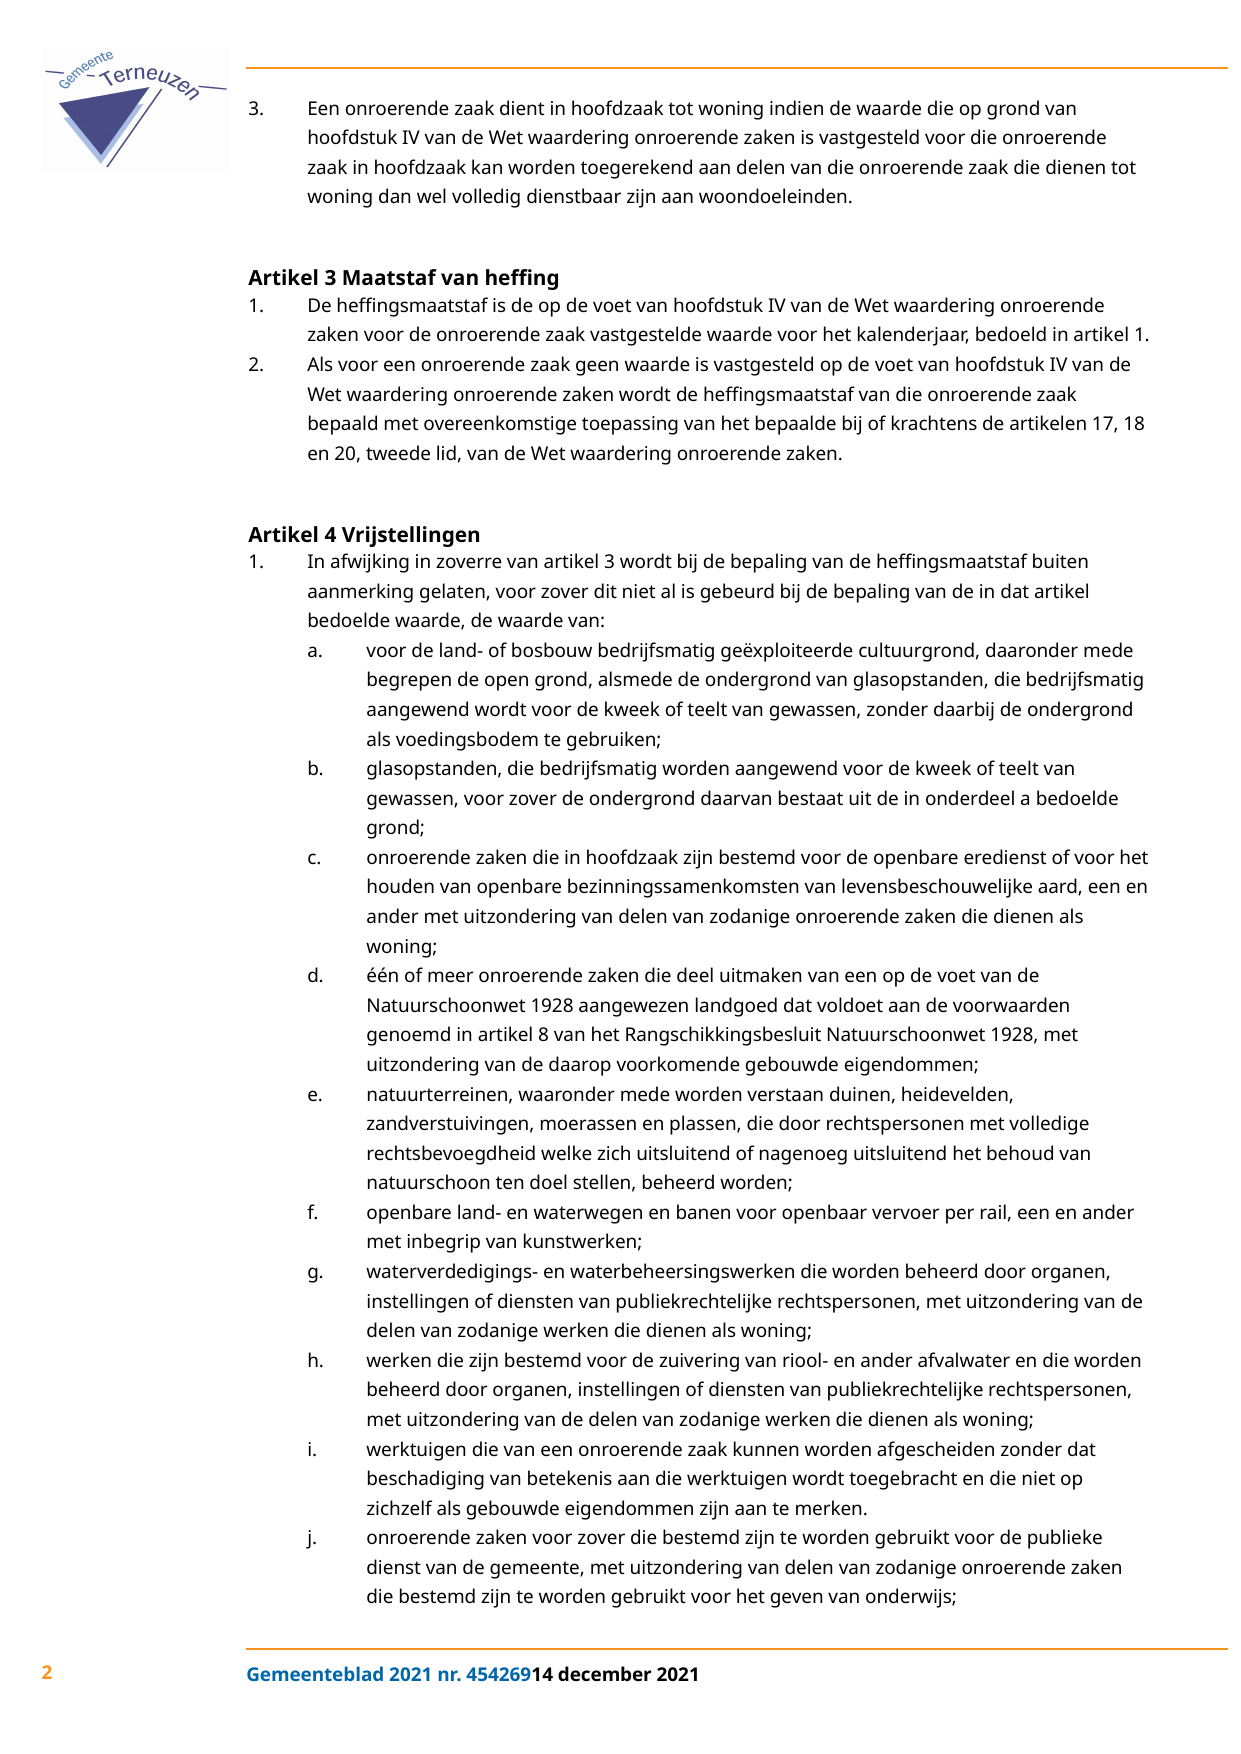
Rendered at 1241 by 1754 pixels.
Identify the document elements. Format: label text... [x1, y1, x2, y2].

list werken die zijn bestemd voor de zuivering van riool- en ander afvalwater en die worden beheerd door organen, instellingen of diensten van publiekrechtelijke rechtspersonen, met uitzondering van de delen van zodanige werken die dienen als woning; [307, 1347, 1152, 1432]
list waterverdedigings- en waterbeheersingswerken die worden beheerd door organen, instellingen of diensten van publiekrechtelijke rechtspersonen, met uitzondering van de delen van zodanige werken die dienen als woning; [307, 1258, 1152, 1343]
list Een onroerende zaak dient in hoofdzaak tot woning indien de waarde die op grond van hoofdstuk IV van de Wet waardering onroerende zaken is vastgesteld voor die onroerende zaak in hoofdzaak kan worden toegerekend aan delen van die onroerende zaak die dienen tot woning dan wel volledig dienstbaar zijn aan woondoeleinden. [248, 95, 1152, 209]
list De heffingsmaatstaf is de op de voet van hoofdstuk IV van de Wet waardering onroerende zaken voor de onroerende zaak vastgestelde waarde voor het kalenderjaar, bedoeld in artikel 1. [248, 292, 1152, 347]
text Artikel 4 Vrijstellingen [248, 520, 1152, 548]
picture [41, 47, 231, 172]
list voor de land- of bosbouw bedrijfsmatig geëxploiteerde cultuurgrond, daaronder mede begrepen de open grond, alsmede de ondergrond van glasopstanden, die bedrijfsmatig aangewend wordt voor de kweek of teelt van gewassen, zonder daarbij de ondergrond als voedingsbodem te gebruiken; [307, 637, 1152, 752]
text Artikel 3 Maatstaf van heffing [248, 263, 1152, 292]
list onroerende zaken voor zover die bestemd zijn te worden gebruikt voor de publieke dienst van de gemeente, met uitzondering van delen van zodanige onroerende zaken die bestemd zijn te worden gebruikt voor het geven van onderwijs; [307, 1524, 1152, 1609]
list onroerende zaken die in hoofdzaak zijn bestemd voor de openbare eredienst of voor het houden van openbare bezinningssamenkomsten van levensbeschouwelijke aard, een en ander met uitzondering van delen van zodanige onroerende zaken die dienen als woning; [307, 844, 1152, 959]
list Als voor een onroerende zaak geen waarde is vastgesteld op de voet van hoofdstuk IV van de Wet waardering onroerende zaken wordt de heffingsmaatstaf van die onroerende zaak bepaald met overeenkomstige toepassing van het bepaalde bij of krachtens de artikelen 17, 18 en 20, tweede lid, van de Wet waardering onroerende zaken. [248, 351, 1152, 466]
list glasopstanden, die bedrijfsmatig worden aangewend voor de kweek of teelt van gewassen, voor zover de ondergrond daarvan bestaat uit de in onderdeel a bedoelde grond; [307, 755, 1152, 840]
list natuurterreinen, waaronder mede worden verstaan duinen, heidevelden, zandverstuivingen, moerassen en plassen, die door rechtspersonen met volledige rechtsbevoegdheid welke zich uitsluitend of nagenoeg uitsluitend het behoud van natuurschoon ten doel stellen, beheerd worden; [307, 1081, 1152, 1195]
list openbare land- en waterwegen en banen voor openbaar vervoer per rail, een en ander met inbegrip van kunstwerken; [307, 1199, 1152, 1254]
list In afwijking in zoverre van artikel 3 wordt bij de bepaling van de heffingsmaatstaf buiten aanmerking gelaten, voor zover dit niet al is gebeurd bij de bepaling van de in dat artikel bedoelde waarde, de waarde van: [248, 548, 1152, 633]
list één of meer onroerende zaken die deel uitmaken van een op de voet van de Natuurschoonwet 1928 aangewezen landgoed dat voldoet aan de voorwaarden genoemd in artikel 8 van het Rangschikkingsbesluit Natuurschoonwet 1928, met uitzondering van de daarop voorkomende gebouwde eigendommen; [307, 962, 1152, 1077]
list werktuigen die van een onroerende zaak kunnen worden afgescheiden zonder dat beschadiging van betekenis aan die werktuigen wordt toegebracht en die niet op zichzelf als gebouwde eigendommen zijn aan te merken. [307, 1436, 1152, 1521]
